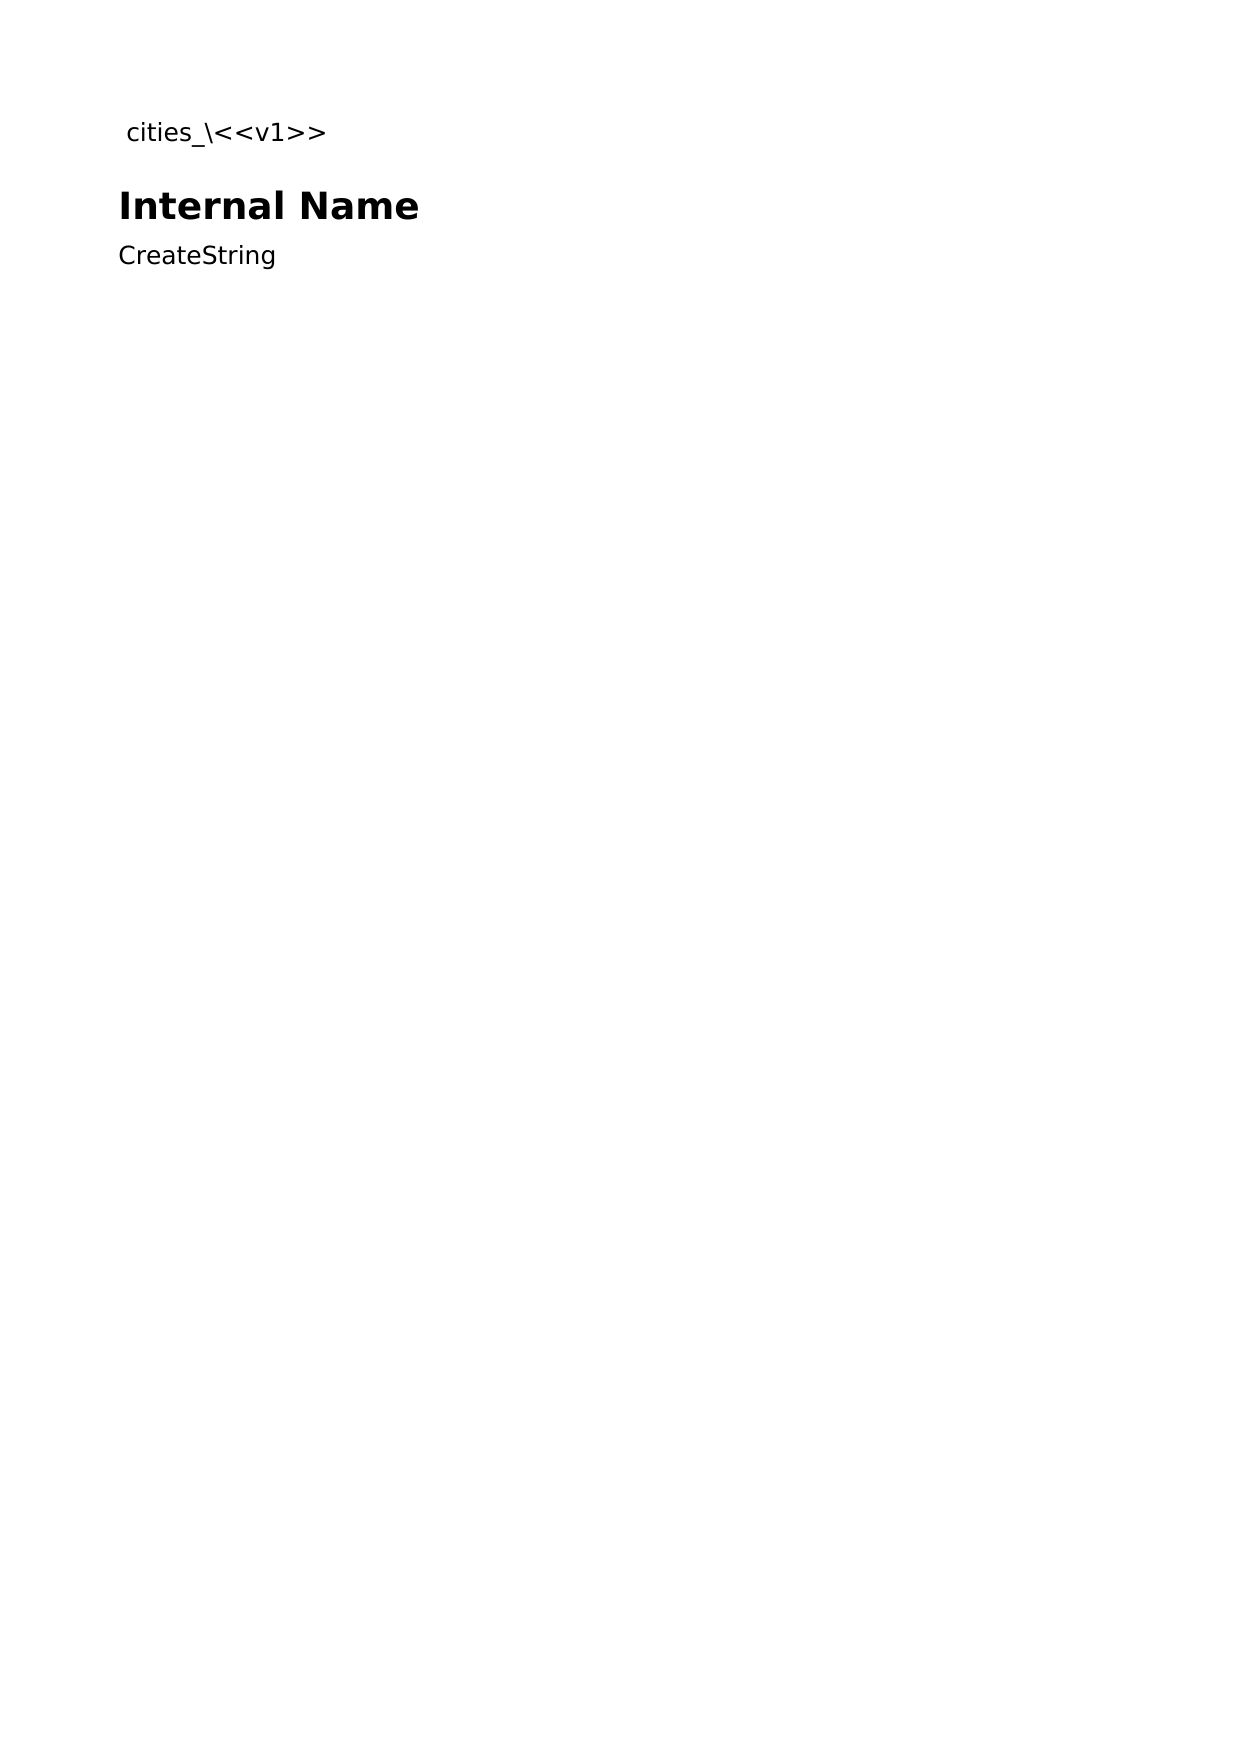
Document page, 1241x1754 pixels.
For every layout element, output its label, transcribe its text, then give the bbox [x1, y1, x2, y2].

text cities_\<<v1>> [118, 118, 1122, 147]
text CreateString [118, 241, 1122, 270]
subtitle Internal Name [118, 185, 1122, 228]
